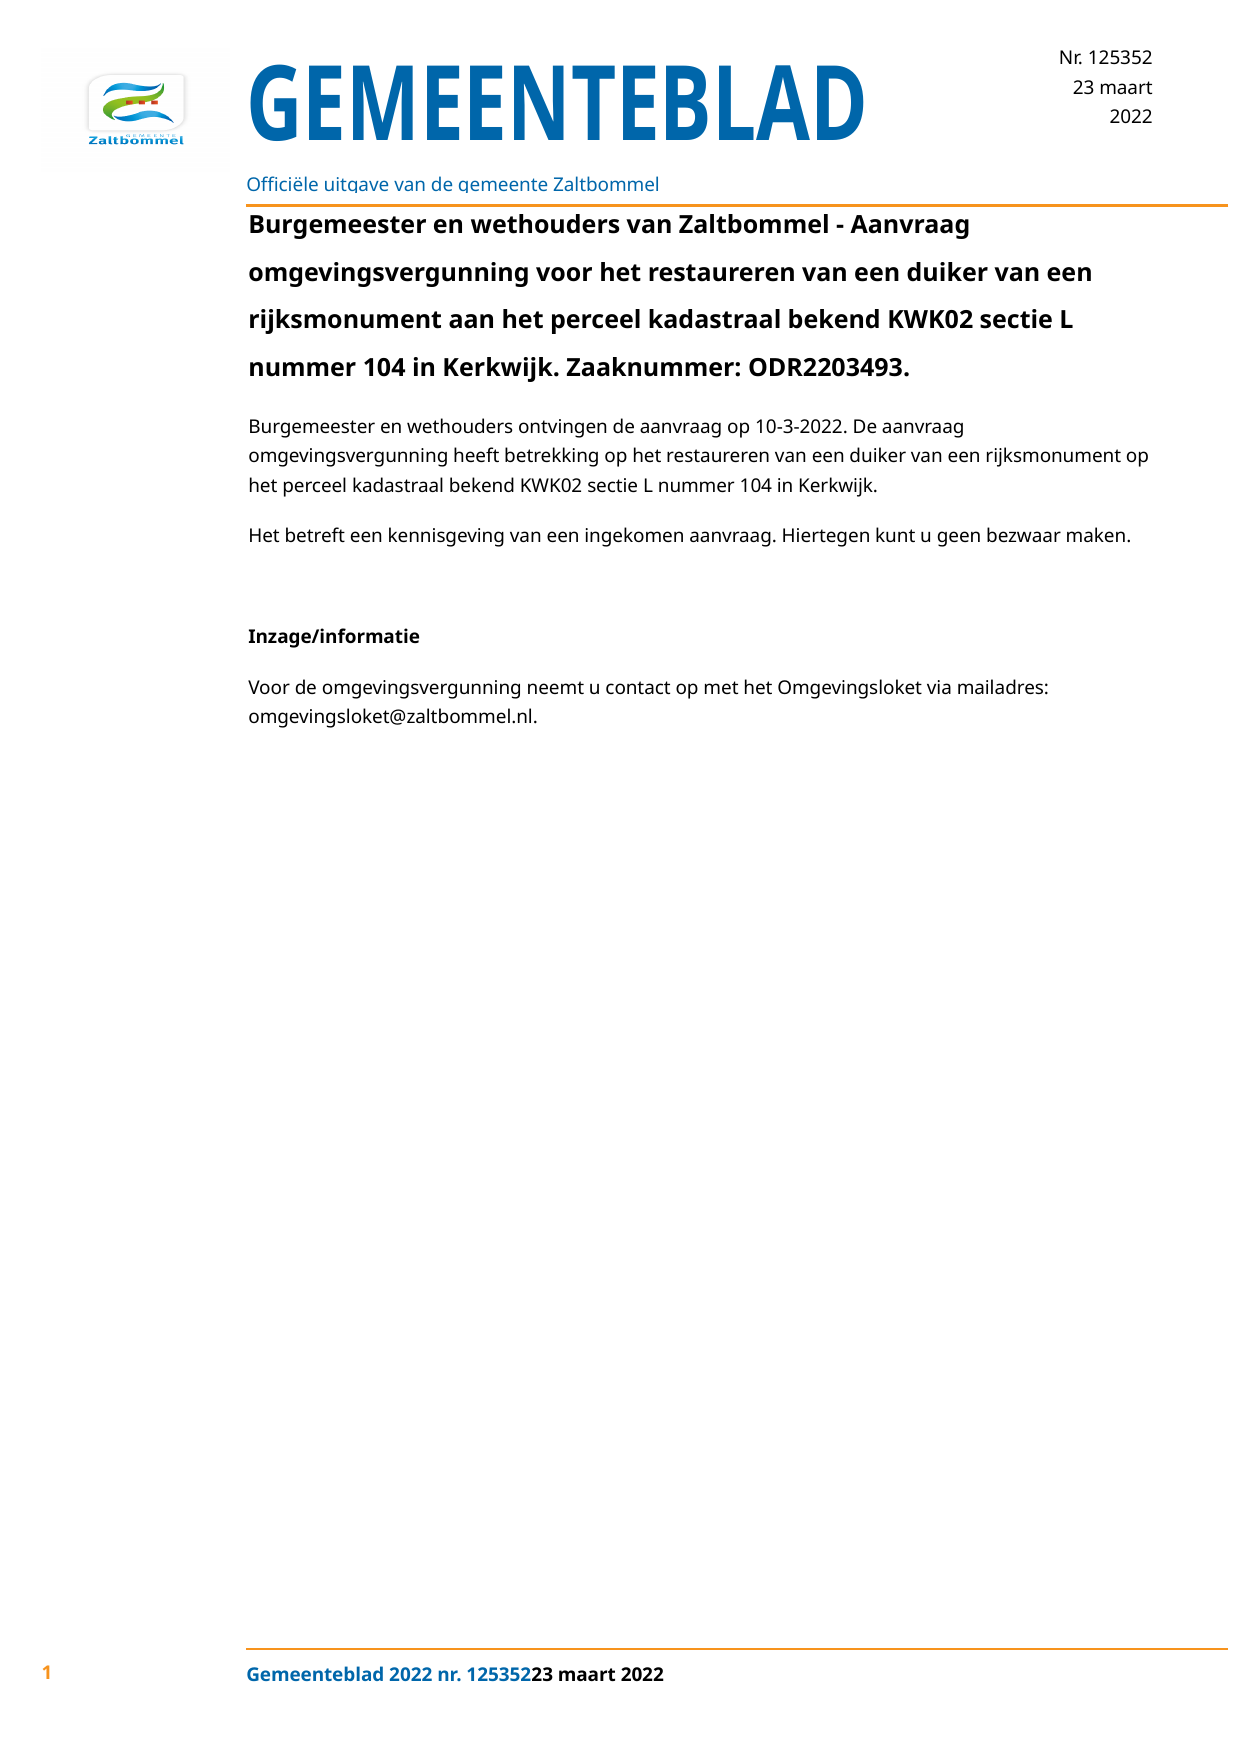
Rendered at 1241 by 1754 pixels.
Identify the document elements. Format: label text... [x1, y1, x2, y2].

text Het betreft een kennisgeving van een ingekomen aanvraag. Hiertegen kunt u geen bezwaar maken. [248, 523, 1152, 548]
text Inzage/informatie [248, 623, 1152, 649]
text Burgemeester en wethouders van Zaltbommel - Aanvraag omgevingsvergunning voor het restaureren van een duiker van een rijksmonument aan het perceel kadastraal bekend KWK02 sectie L nummer 104 in Kerkwijk. Zaaknummer: ODR2203493. [248, 207, 1152, 384]
picture [41, 47, 231, 172]
text Burgemeester en wethouders ontvingen de aanvraag op 10-3-2022. De aanvraag omgevingsvergunning heeft betrekking op het restaureren van een duiker van een rijksmonument op het perceel kadastraal bekend KWK02 sectie L nummer 104 in Kerkwijk. [248, 413, 1152, 498]
text Voor de omgevingsvergunning neemt u contact op met het Omgevingsloket via mailadres: omgevingsloket@zaltbommel.nl. [248, 674, 1152, 729]
